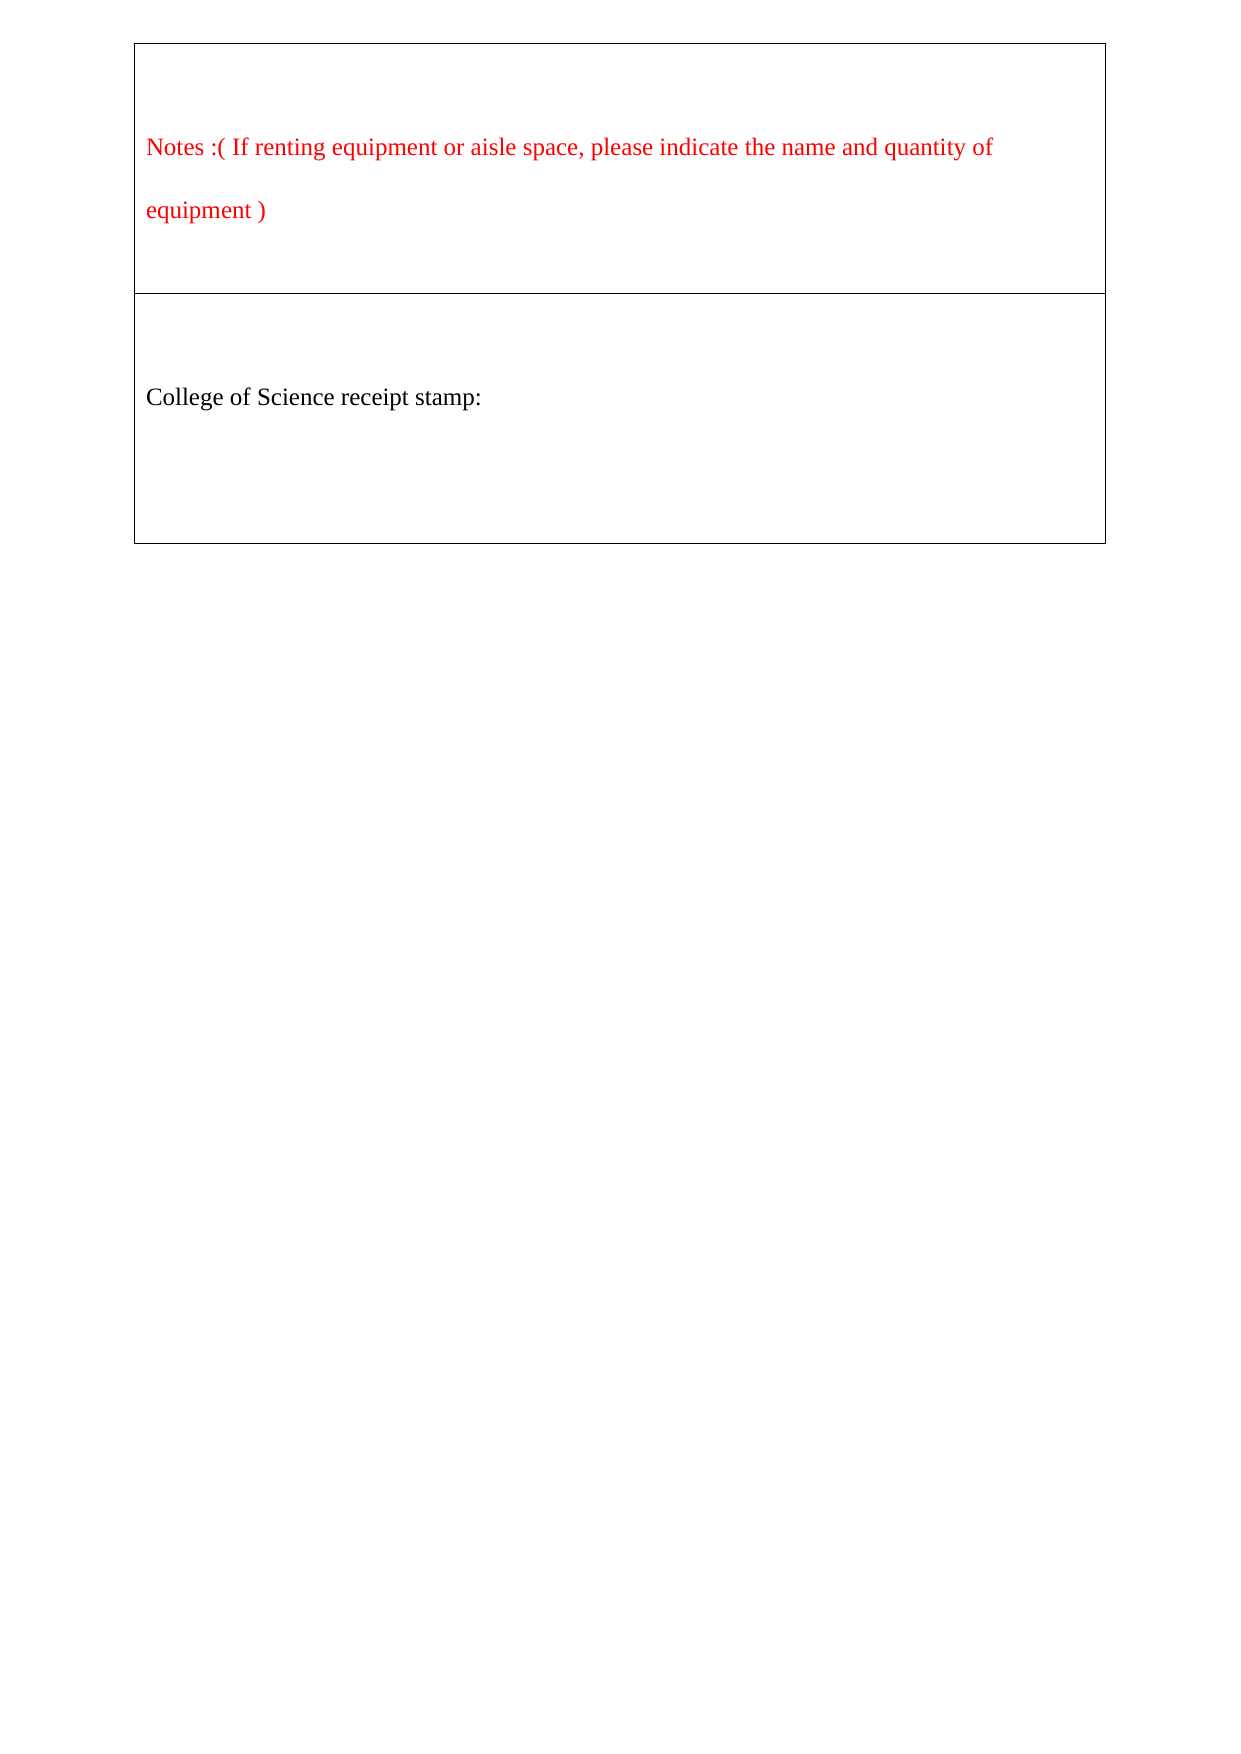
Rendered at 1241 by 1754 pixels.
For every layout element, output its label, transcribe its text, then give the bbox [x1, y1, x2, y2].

table_cell College of Science receipt stamp: [135, 294, 1105, 543]
table_cell Notes :( If renting equipment or aisle space, please indicate the name and quantity of equipment ) [135, 44, 1105, 293]
